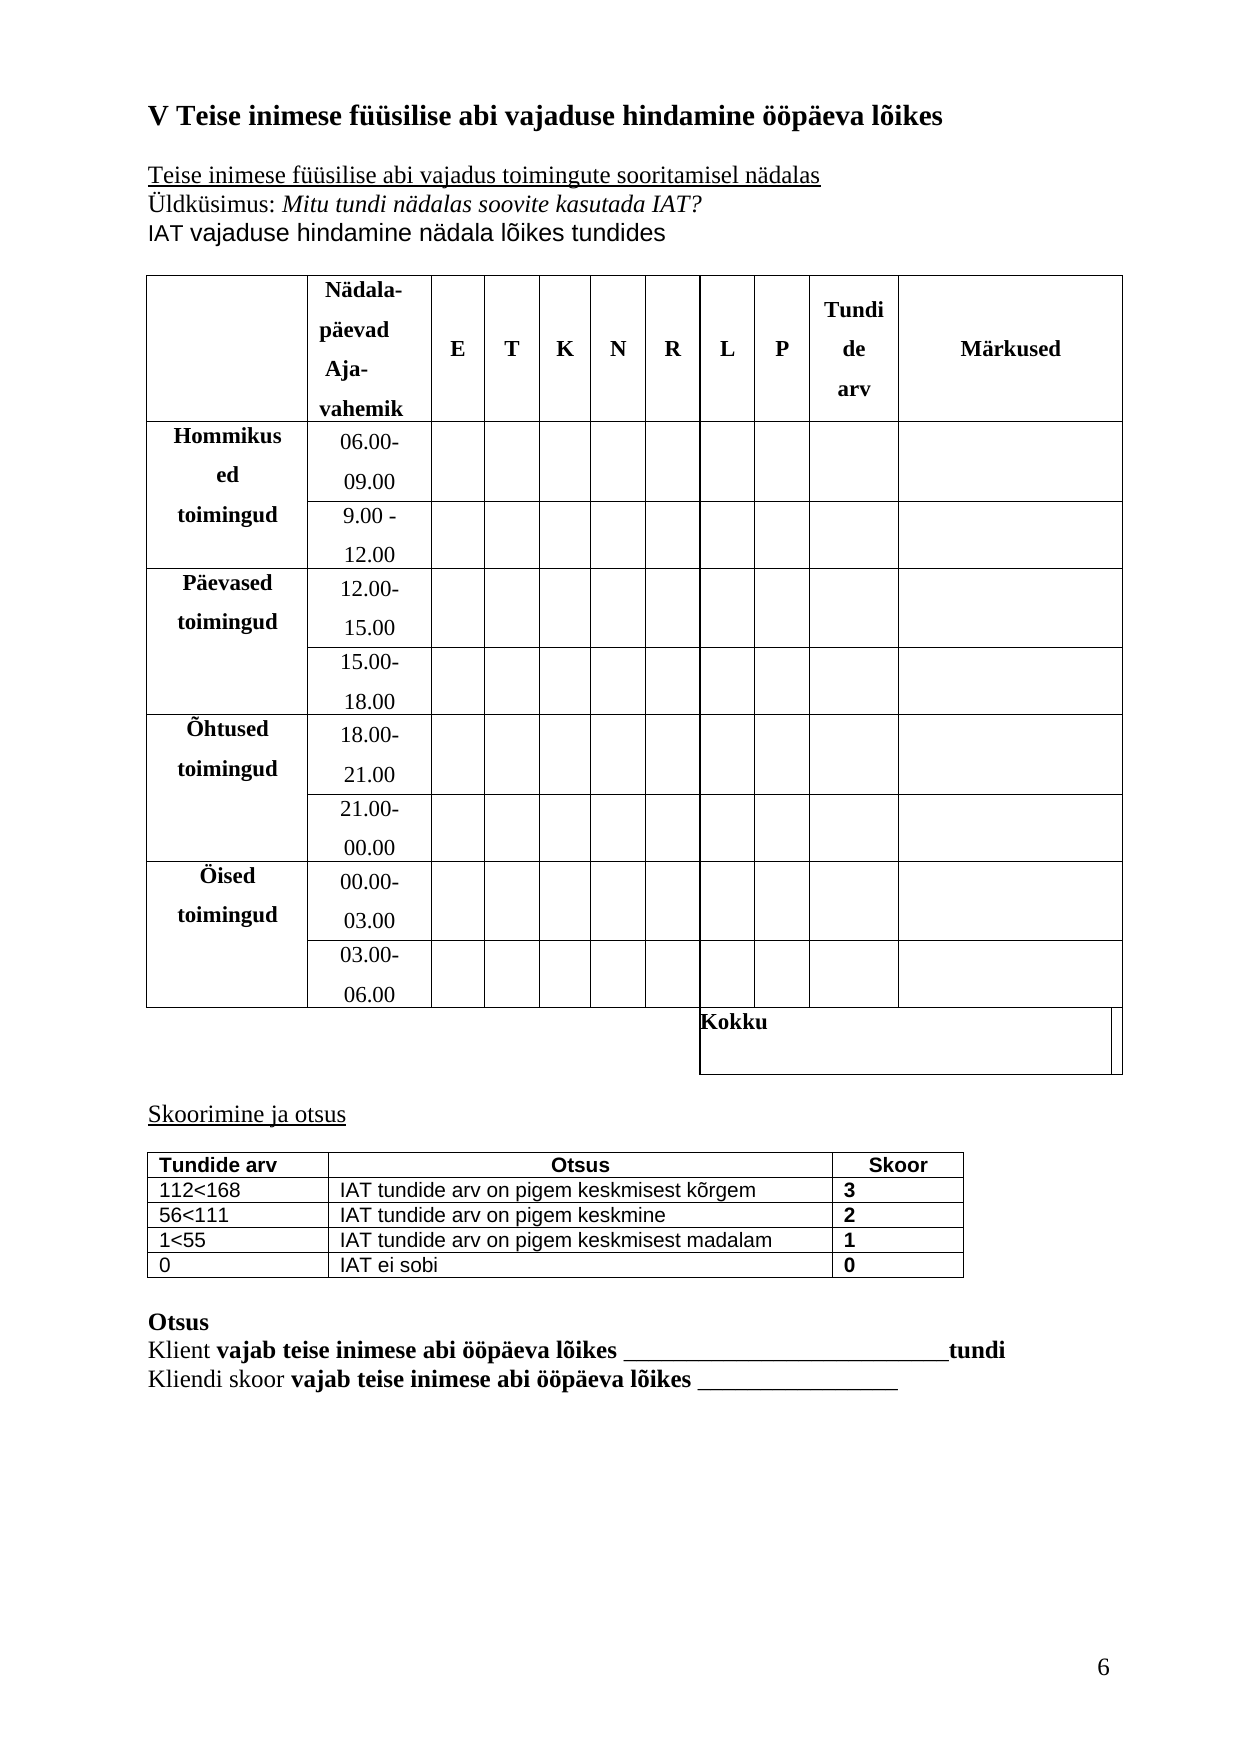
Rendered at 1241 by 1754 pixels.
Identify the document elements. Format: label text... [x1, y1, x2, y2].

table_cell [432, 648, 484, 714]
table_cell Päevased toimingud [147, 569, 307, 714]
table_header Nädala-päevad Aja-vahemik [308, 276, 431, 421]
table_cell Õhtused toimingud [147, 715, 307, 861]
table_cell 1 [833, 1228, 963, 1252]
text Skoorimine ja otsus [148, 1099, 1122, 1128]
table_cell [755, 569, 809, 647]
table_cell [755, 648, 809, 714]
table_cell [485, 862, 539, 940]
table_cell 12.00-15.00 [308, 569, 431, 647]
table_cell 1<55 [148, 1228, 328, 1252]
table_cell [899, 422, 1122, 501]
table_cell [810, 422, 898, 501]
table_cell [701, 648, 754, 714]
table_cell 0 [833, 1253, 963, 1277]
text Klient vajab teise inimese abi ööpäeva lõikes __________________________tundi [148, 1336, 1122, 1364]
text Kliendi skoor vajab teise inimese abi ööpäeva lõikes ________________ [148, 1364, 1122, 1393]
table_header Tundide arv [148, 1153, 328, 1177]
table_cell [540, 648, 590, 714]
table_cell [485, 502, 539, 567]
table_cell [755, 862, 809, 940]
table_cell [591, 941, 645, 1007]
table_cell [899, 795, 1122, 861]
table_cell 3 [833, 1178, 963, 1202]
table_cell [485, 569, 539, 647]
table_header Märkused [899, 276, 1122, 421]
table_cell [591, 502, 645, 567]
table_cell [1112, 1008, 1122, 1074]
table_cell [540, 502, 590, 567]
table_cell [591, 795, 645, 861]
table_cell [591, 862, 645, 940]
table_cell [147, 1008, 699, 1074]
table_header K [540, 276, 590, 421]
table_cell 2 [833, 1203, 963, 1227]
table_cell [646, 569, 699, 647]
table_header T [485, 276, 539, 421]
table_cell [755, 502, 809, 567]
text Üldküsimus: Mitu tundi nädalas soovite kasutada IAT? [148, 189, 1122, 218]
table_cell [701, 862, 754, 940]
table_cell [432, 941, 484, 1007]
table_cell [485, 648, 539, 714]
table_cell [591, 648, 645, 714]
table_cell [540, 569, 590, 647]
table_cell [432, 795, 484, 861]
table_header [147, 276, 307, 421]
table_cell [899, 569, 1122, 647]
table_cell [485, 715, 539, 794]
table_cell [810, 941, 898, 1007]
table_header P [755, 276, 809, 421]
table_cell 00.00-03.00 [308, 862, 431, 940]
table_cell Öised toimingud [147, 862, 307, 1007]
table_cell [899, 502, 1122, 567]
table_cell [810, 715, 898, 794]
table_cell [899, 715, 1122, 794]
table_cell [540, 862, 590, 940]
table_cell [701, 941, 754, 1007]
text Teise inimese füüsilise abi vajadus toimingute sooritamisel nädalas [148, 160, 1122, 189]
table_cell [646, 422, 699, 501]
table_cell [810, 648, 898, 714]
table_cell [646, 941, 699, 1007]
table_cell [701, 795, 754, 861]
table_cell 18.00-21.00 [308, 715, 431, 794]
table_cell [540, 715, 590, 794]
table_header R [646, 276, 699, 421]
table_cell [701, 422, 754, 501]
table_cell [646, 862, 699, 940]
table_cell [432, 569, 484, 647]
table_cell IAT tundide arv on pigem keskmine [329, 1203, 832, 1227]
table_cell 9.00 - 12.00 [308, 502, 431, 567]
table_cell [646, 502, 699, 567]
table_cell Hommikused toimingud [147, 422, 307, 567]
table_cell [591, 422, 645, 501]
table_cell 03.00-06.00 [308, 941, 431, 1007]
text V Teise inimese füüsilise abi vajaduse hindamine ööpäeva lõikes [148, 98, 1122, 131]
table_cell [810, 502, 898, 567]
table_header Tundide arv [810, 276, 898, 421]
table_cell [485, 422, 539, 501]
table_cell [540, 941, 590, 1007]
table_header Skoor [833, 1153, 963, 1177]
table_header E [432, 276, 484, 421]
table_cell 21.00-00.00 [308, 795, 431, 861]
text IAT vajaduse hindamine nädala lõikes tundides [148, 218, 1122, 246]
text Otsus [148, 1307, 1122, 1336]
table_cell [810, 569, 898, 647]
table_cell [701, 715, 754, 794]
table_cell IAT ei sobi [329, 1253, 832, 1277]
table_cell [485, 795, 539, 861]
table_cell [485, 941, 539, 1007]
table_cell [755, 715, 809, 794]
table_cell [899, 941, 1122, 1007]
table_cell [432, 715, 484, 794]
table_cell [755, 795, 809, 861]
table_cell [755, 941, 809, 1007]
table_cell [646, 648, 699, 714]
table_cell [432, 862, 484, 940]
table_cell [810, 795, 898, 861]
table_cell [591, 715, 645, 794]
table_header N [591, 276, 645, 421]
table_cell [755, 422, 809, 501]
table_cell [810, 862, 898, 940]
table_cell IAT tundide arv on pigem keskmisest kõrgem [329, 1178, 832, 1202]
table_cell 56<111 [148, 1203, 328, 1227]
table_cell [432, 422, 484, 501]
table_header L [701, 276, 754, 421]
table_header Otsus [329, 1153, 832, 1177]
table_cell [899, 648, 1122, 714]
table_cell IAT tundide arv on pigem keskmisest madalam [329, 1228, 832, 1252]
table_cell [591, 569, 645, 647]
table_cell [701, 502, 754, 567]
table_cell [432, 502, 484, 567]
table_cell [646, 795, 699, 861]
table_cell [701, 569, 754, 647]
table_cell [646, 715, 699, 794]
table_cell 112<168 [148, 1178, 328, 1202]
table_cell 06.00-09.00 [308, 422, 431, 501]
table_cell [899, 862, 1122, 940]
table_cell [540, 795, 590, 861]
table_cell [540, 422, 590, 501]
table_cell 0 [148, 1253, 328, 1277]
table_cell Kokku [701, 1008, 1111, 1074]
table_cell 15.00-18.00 [308, 648, 431, 714]
